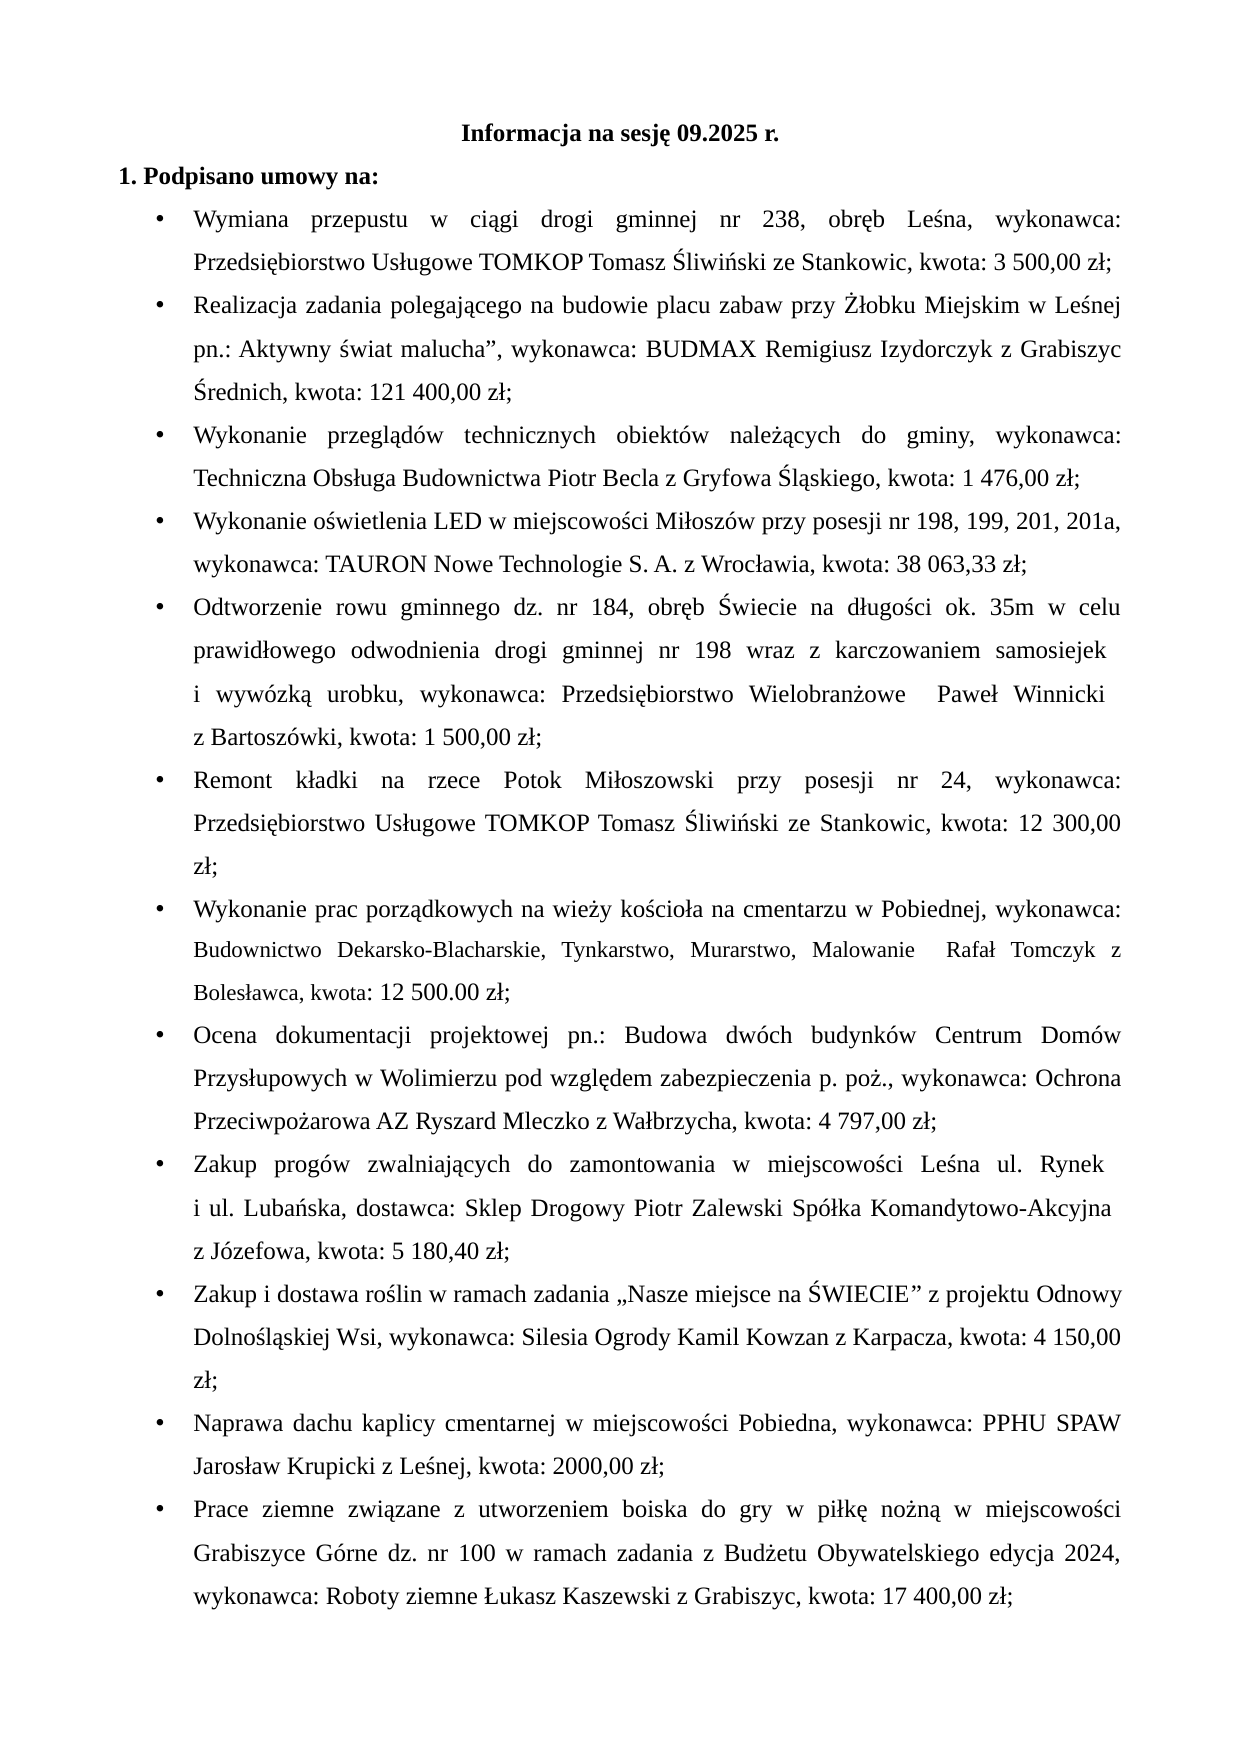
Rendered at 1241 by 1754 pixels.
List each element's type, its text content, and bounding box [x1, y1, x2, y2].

list Prace ziemne związane z utworzeniem boiska do gry w piłkę nożną w miejscowości Grabiszyce Górne dz. nr 100 w ramach zadania z Budżetu Obywatelskiego edycja 2024, wykonawca: Roboty ziemne Łukasz Kaszewski z Grabiszyc, kwota: 17 400,00 zł; [156, 1494, 1122, 1609]
list Zakup progów zwalniających do zamontowania w miejscowości Leśna ul. Rynek i ul. Lubańska, dostawca: Sklep Drogowy Piotr Zalewski Spółka Komandytowo-Akcyjna z Józefowa, kwota: 5 180,40 zł; [156, 1149, 1122, 1264]
list Ocena dokumentacji projektowej pn.: Budowa dwóch budynków Centrum Domów Przysłupowych w Wolimierzu pod względem zabezpieczenia p. poż., wykonawca: Ochrona Przeciwpożarowa AZ Ryszard Mleczko z Wałbrzycha, kwota: 4 797,00 zł; [156, 1020, 1122, 1135]
list Wykonanie prac porządkowych na wieży kościoła na cmentarzu w Pobiednej, wykonawca: Budownictwo Dekarsko-Blacharskie, Tynkarstwo, Murarstwo, Malowanie Rafał Tomczyk z Bolesławca, kwota: 12 500.00 zł; [156, 894, 1122, 1006]
text Informacja na sesję 09.2025 r. [118, 118, 1122, 147]
list Zakup i dostawa roślin w ramach zadania „Nasze miejsce na ŚWIECIE” z projektu Odnowy Dolnośląskiej Wsi, wykonawca: Silesia Ogrody Kamil Kowzan z Karpacza, kwota: 4 150,00 zł; [156, 1279, 1122, 1394]
list Wykonanie przeglądów technicznych obiektów należących do gminy, wykonawca: Techniczna Obsługa Budownictwa Piotr Becla z Gryfowa Śląskiego, kwota: 1 476,00 zł; [156, 420, 1122, 492]
list Realizacja zadania polegającego na budowie placu zabaw przy Żłobku Miejskim w Leśnej pn.: Aktywny świat malucha”, wykonawca: BUDMAX Remigiusz Izydorczyk z Grabiszyc Średnich, kwota: 121 400,00 zł; [156, 291, 1122, 406]
list Wykonanie oświetlenia LED w miejscowości Miłoszów przy posesji nr 198, 199, 201, 201a, wykonawca: TAURON Nowe Technologie S. A. z Wrocławia, kwota: 38 063,33 zł; [156, 506, 1122, 578]
list Naprawa dachu kaplicy cmentarnej w miejscowości Pobiedna, wykonawca: PPHU SPAW Jarosław Krupicki z Leśnej, kwota: 2000,00 zł; [156, 1408, 1122, 1480]
list Wymiana przepustu w ciągi drogi gminnej nr 238, obręb Leśna, wykonawca: Przedsiębiorstwo Usługowe TOMKOP Tomasz Śliwiński ze Stankowic, kwota: 3 500,00 zł; [156, 204, 1122, 276]
text 1. Podpisano umowy na: [118, 161, 1122, 190]
list Remont kładki na rzece Potok Miłoszowski przy posesji nr 24, wykonawca: Przedsiębiorstwo Usługowe TOMKOP Tomasz Śliwiński ze Stankowic, kwota: 12 300,00 zł; [156, 765, 1122, 880]
list Odtworzenie rowu gminnego dz. nr 184, obręb Świecie na długości ok. 35m w celu prawidłowego odwodnienia drogi gminnej nr 198 wraz z karczowaniem samosiejek i wywózką urobku, wykonawca: Przedsiębiorstwo Wielobranżowe Paweł Winnicki z Bartoszówki, kwota: 1 500,00 zł; [156, 592, 1122, 751]
